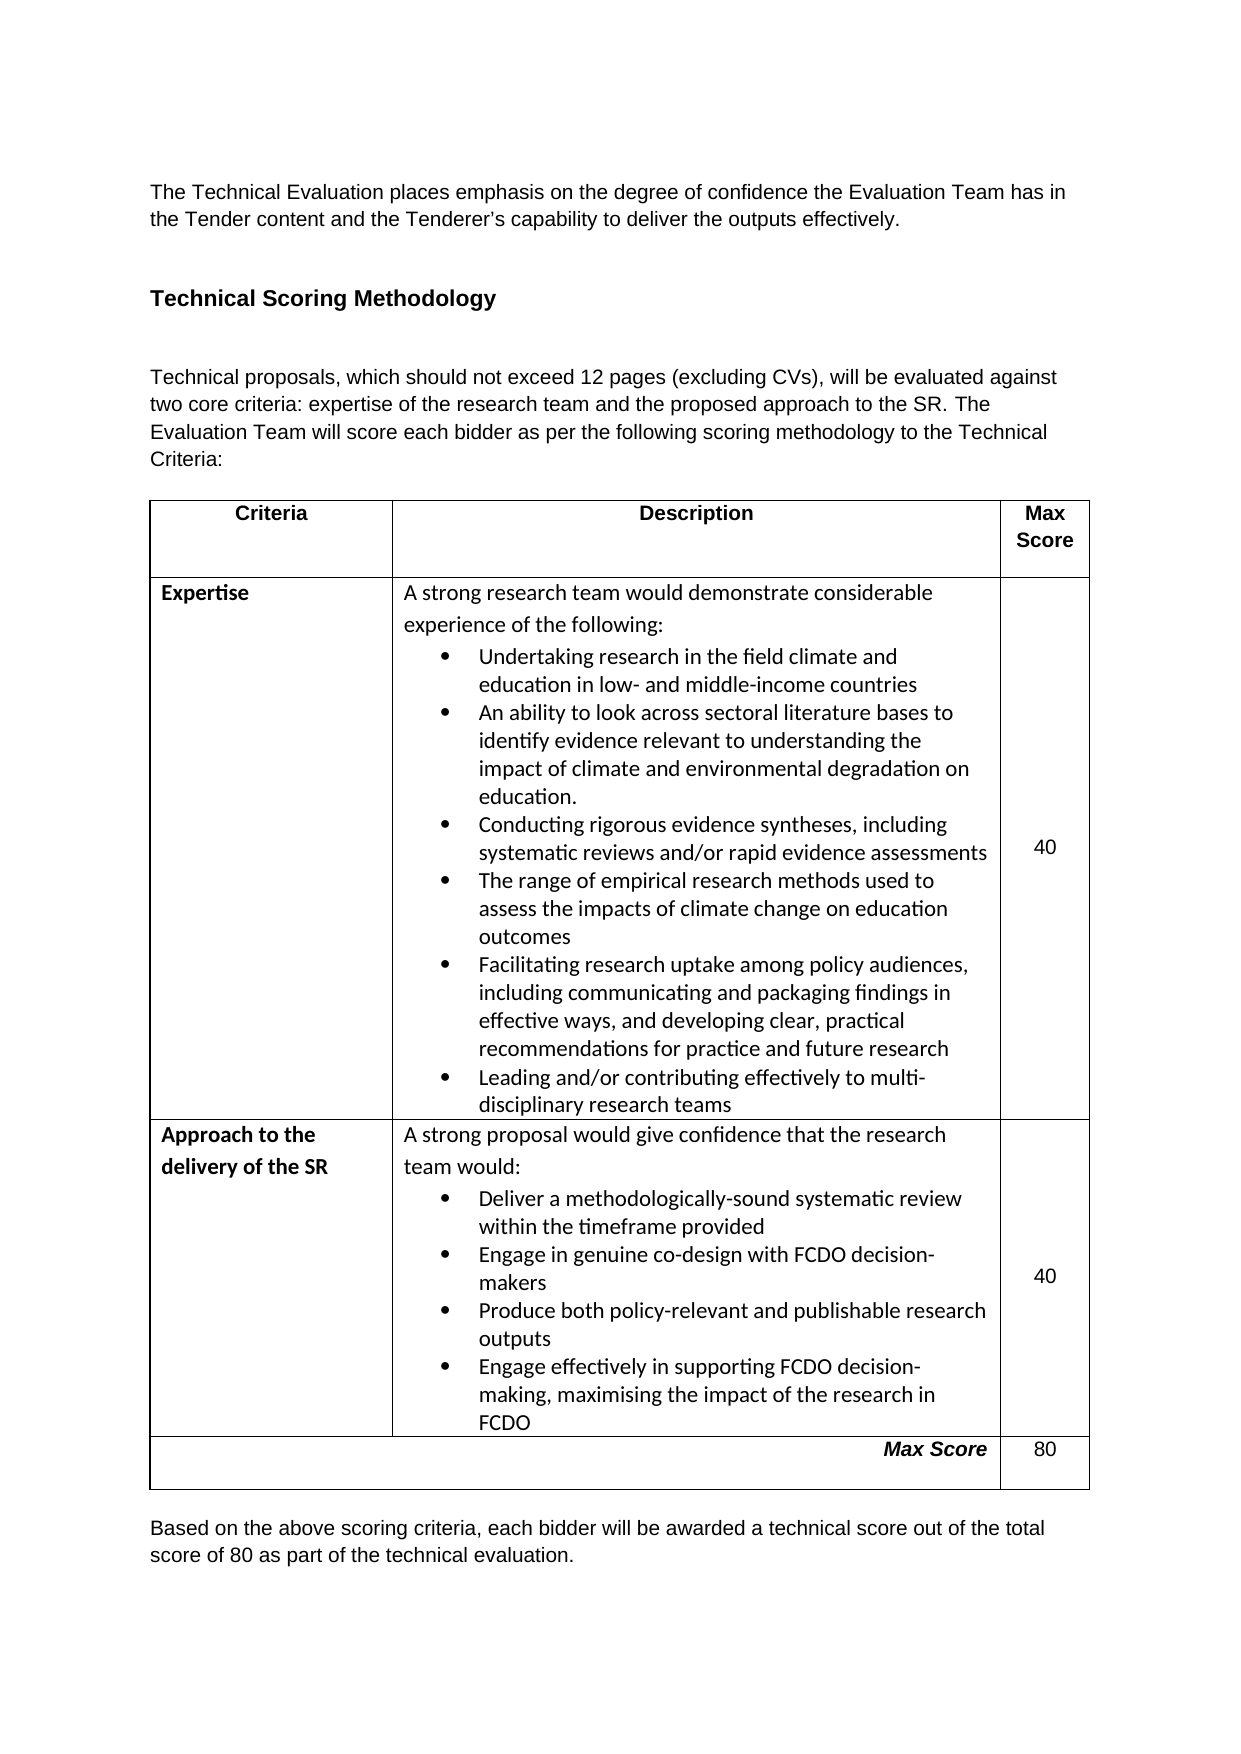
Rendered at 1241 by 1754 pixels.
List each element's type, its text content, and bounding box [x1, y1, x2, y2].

table_cell A strong proposal would give confidence that the research team would: Deliver a methodologically-sound systematic review within the timeframe provided Engage in genuine co-design with FCDO decision-makers Produce both policy-relevant and publishable research outputs Engage effectively in supporting FCDO decision-making, maximising the impact of the research in FCDO [393, 1120, 1000, 1436]
table_header Max Score [1001, 501, 1089, 577]
text Technical Scoring Methodology [150, 284, 1091, 311]
table_cell A strong research team would demonstrate considerable experience of the following: Undertaking research in the field climate and education in low- and middle-income countries An ability to look across sectoral literature bases to identify evidence relevant to understanding the impact of climate and environmental degradation on education. Conducting rigorous evidence syntheses, including systematic reviews and/or rapid evidence assessments The range of empirical research methods used to assess the impacts of climate change on education outcomes Facilitating research uptake among policy audiences, including communicating and packaging findings in effective ways, and developing clear, practical recommendations for practice and future research Leading and/or contributing effectively to multi-disciplinary research teams [393, 578, 1000, 1119]
table_header Criteria [151, 501, 392, 577]
table_cell 80 [1001, 1437, 1089, 1489]
table_cell 40 [1001, 578, 1089, 1119]
table_cell 40 [1001, 1120, 1089, 1436]
text Based on the above scoring criteria, each bidder will be awarded a technical score out of the total score of 80 as part of the technical evaluation. [150, 1515, 1091, 1567]
table_cell Max Score [151, 1437, 1000, 1489]
table_cell Approach to the delivery of the SR [151, 1120, 392, 1436]
text The Technical Evaluation places emphasis on the degree of confidence the Evaluation Team has in the Tender content and the Tenderer’s capability to deliver the outputs effectively. [150, 179, 1091, 231]
table_cell Expertise [151, 578, 392, 1119]
table_header Description [393, 501, 1000, 577]
text Technical proposals, which should not exceed 12 pages (excluding CVs), will be evaluated against two core criteria: expertise of the research team and the proposed approach to the SR. The Evaluation Team will score each bidder as per the following scoring methodology to the Technical Criteria: [150, 365, 1091, 471]
